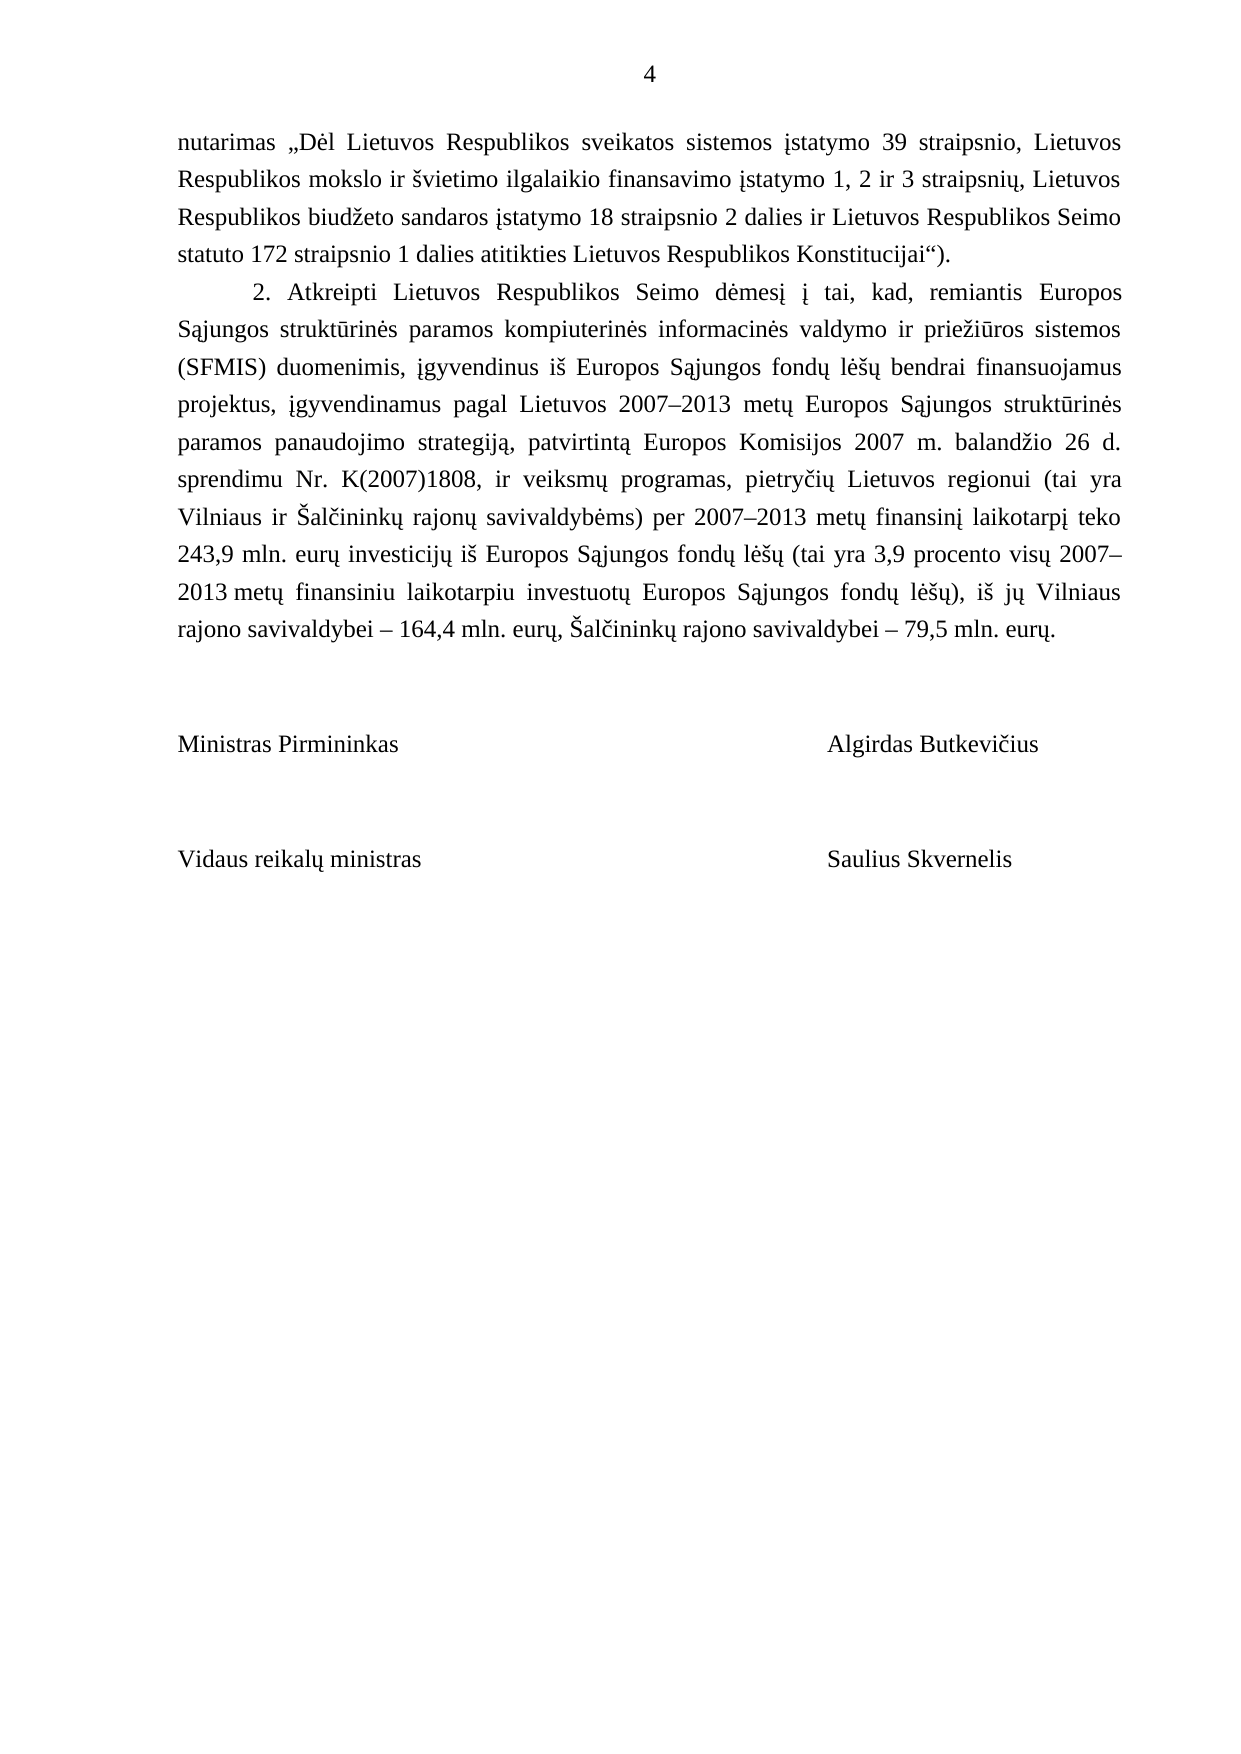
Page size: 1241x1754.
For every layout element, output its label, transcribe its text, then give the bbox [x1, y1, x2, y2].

text 2. Atkreipti Lietuvos Respublikos Seimo dėmesį į tai, kad, remiantis Europos Sąjungos struktūrinės paramos kompiuterinės informacinės valdymo ir priežiūros sistemos (SFMIS) duomenimis, įgyvendinus iš Europos Sąjungos fondų lėšų bendrai finansuojamus projektus, įgyvendinamus pagal Lietuvos 2007–2013 metų Europos Sąjungos struktūrinės paramos panaudojimo strategiją, patvirtintą Europos Komisijos 2007 m. balandžio 26 d. sprendimu Nr. K(2007)1808, ir veiksmų programas, pietryčių Lietuvos regionui (tai yra Vilniaus ir Šalčininkų rajonų savivaldybėms) per 2007–2013 metų finansinį laikotarpį teko 243,9 mln. eurų investicijų iš Europos Sąjungos fondų lėšų (tai yra 3,9 procento visų 2007–2013 metų finansiniu laikotarpiu investuotų Europos Sąjungos fondų lėšų), iš jų Vilniaus rajono savivaldybei – 164,4 mln. eurų, Šalčininkų rajono savivaldybei – 79,5 mln. eurų. [177, 268, 1122, 643]
text Vidaus reikalų ministras Saulius Skvernelis [177, 844, 1122, 873]
text nutarimas „Dėl Lietuvos Respublikos sveikatos sistemos įstatymo 39 straipsnio, Lietuvos Respublikos mokslo ir švietimo ilgalaikio finansavimo įstatymo 1, 2 ir 3 straipsnių, Lietuvos Respublikos biudžeto sandaros įstatymo 18 straipsnio 2 dalies ir Lietuvos Respublikos Seimo statuto 172 straipsnio 1 dalies atitikties Lietuvos Respublikos Konstitucijai“). [177, 118, 1122, 268]
text Ministras Pirmininkas Algirdas Butkevičius [177, 729, 1122, 758]
